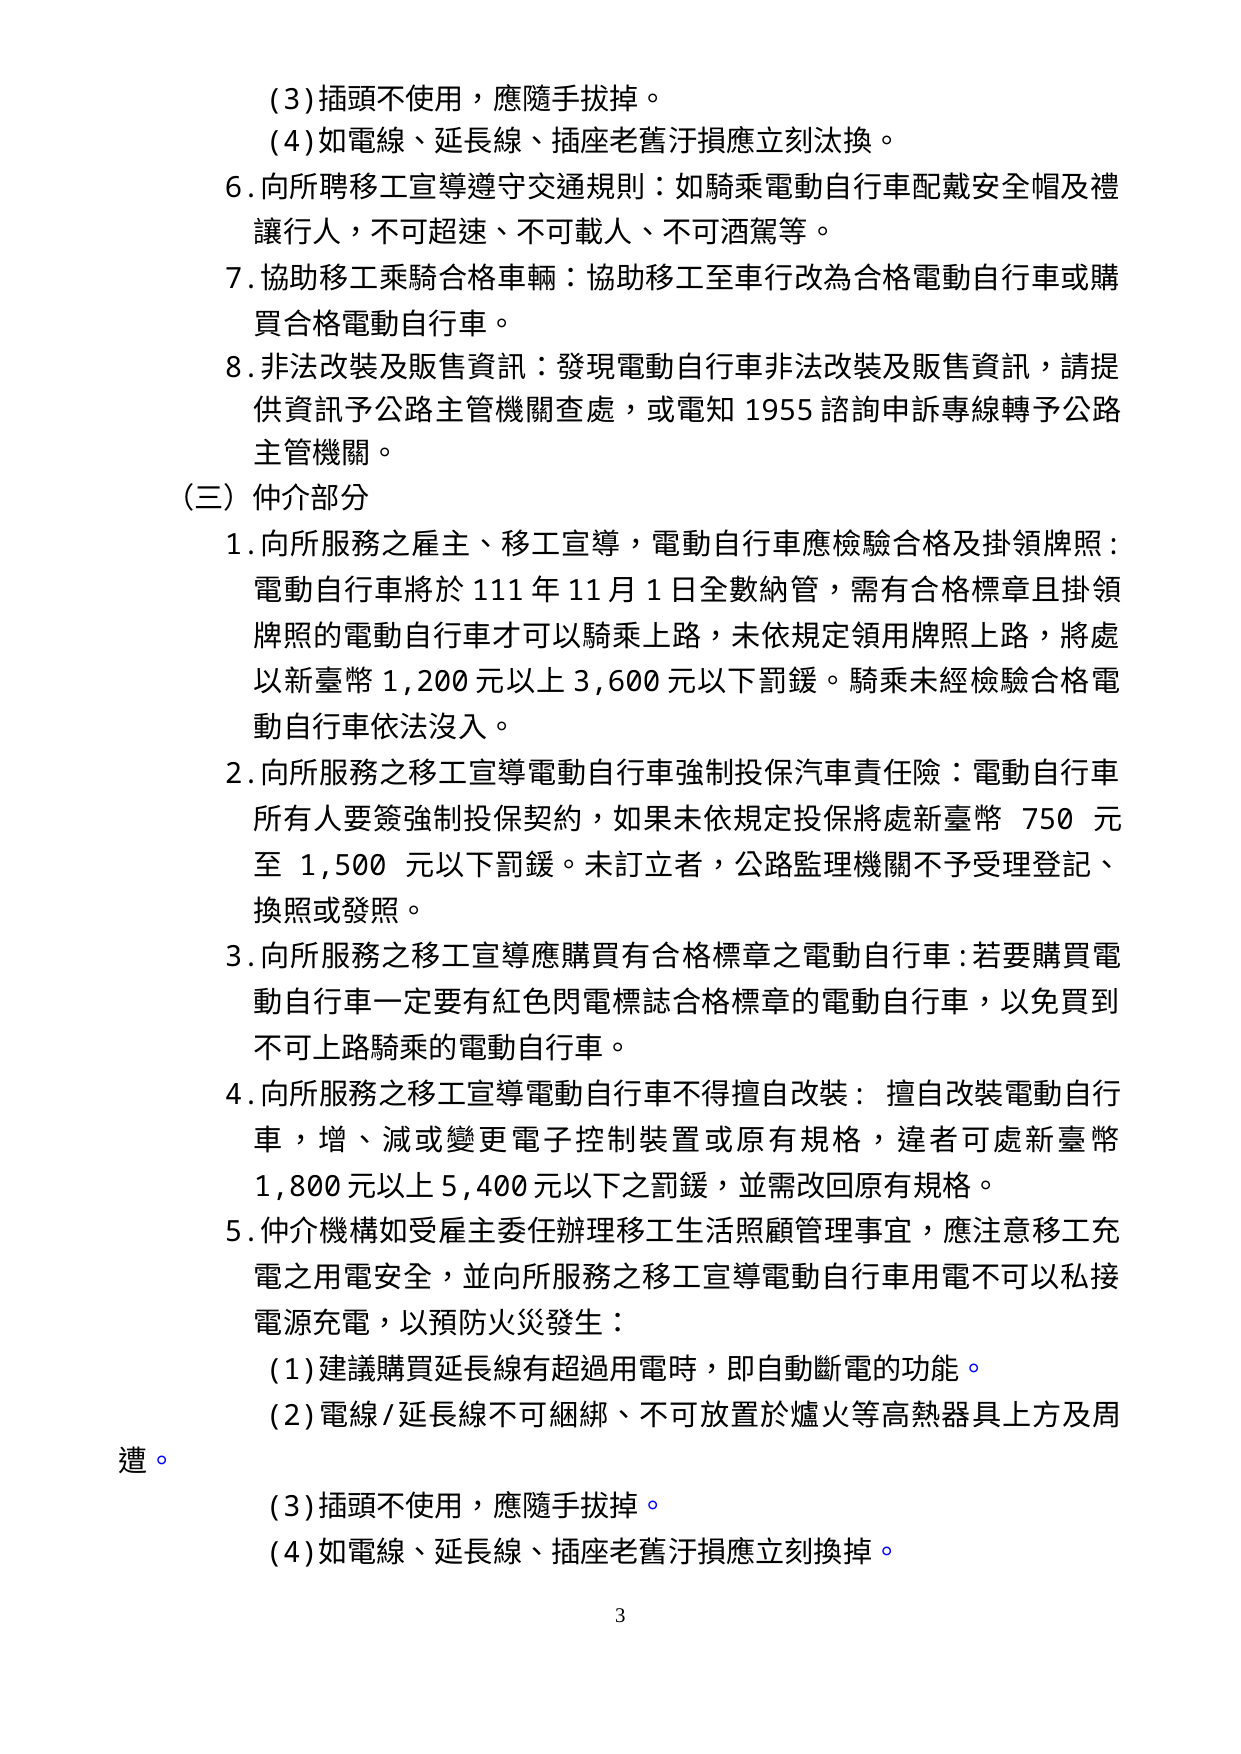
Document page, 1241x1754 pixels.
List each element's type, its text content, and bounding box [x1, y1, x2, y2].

text 3.向所服務之移工宣導應購買有合格標章之電動自行車:若要購買電動自行車一定要有紅色閃電標誌合格標章的電動自行車，以免買到不可上路騎乘的電動自行車。 [224, 930, 1122, 1068]
text 5.仲介機構如受雇主委任辦理移工生活照顧管理事宜，應注意移工充電之用電安全，並向所服務之移工宣導電動自行車用電不可以私接電源充電，以預防火災發生： [224, 1205, 1122, 1343]
text （三）仲介部分 [118, 472, 1122, 518]
text (3)插頭不使用，應隨手拔掉。 [118, 1480, 1122, 1526]
text (4)如電線、延長線、插座老舊汙損應立刻換掉。 [118, 1526, 1122, 1572]
text 1.向所服務之雇主、移工宣導，電動自行車應檢驗合格及掛領牌照: 電動自行車將於111年11月1日全數納管，需有合格標章且掛領牌照的電動自行車才可以騎乘上路，未依規定領用牌照上路，將處以新臺幣1,200元以上3,600元以下罰鍰。騎乘未經檢驗合格電動自行車依法沒入。 [224, 518, 1122, 747]
text (3)插頭不使用，應隨手拔掉。 [118, 75, 1122, 118]
text (1)建議購買延長線有超過用電時，即自動斷電的功能。 [118, 1343, 1122, 1388]
text 8.非法改裝及販售資訊：發現電動自行車非法改裝及販售資訊，請提供資訊予公路主管機關查處，或電知1955諮詢申訴專線轉予公路主管機關。 [224, 344, 1122, 472]
text (2)電線/延長線不可綑綁、不可放置於爐火等高熱器具上方及周遭。 [118, 1388, 1122, 1480]
text 4.向所服務之移工宣導電動自行車不得擅自改裝: 擅自改裝電動自行車，增、減或變更電子控制裝置或原有規格，違者可處新臺幣1,800元以上5,400元以下之罰鍰，並需改回原有規格。 [224, 1068, 1122, 1205]
text 7.協助移工乘騎合格車輛：協助移工至車行改為合格電動自行車或購買合格電動自行車。 [224, 252, 1122, 344]
text 2.向所服務之移工宣導電動自行車強制投保汽車責任險：電動自行車所有人要簽強制投保契約，如果未依規定投保將處新臺幣 750 元至 1,500 元以下罰鍰。未訂立者，公路監理機關不予受理登記、換照或發照。 [224, 747, 1122, 930]
text 6.向所聘移工宣導遵守交通規則：如騎乘電動自行車配戴安全帽及禮讓行人，不可超速、不可載人、不可酒駕等。 [224, 160, 1122, 252]
text (4)如電線、延長線、插座老舊汙損應立刻汰換。 [118, 118, 1122, 160]
